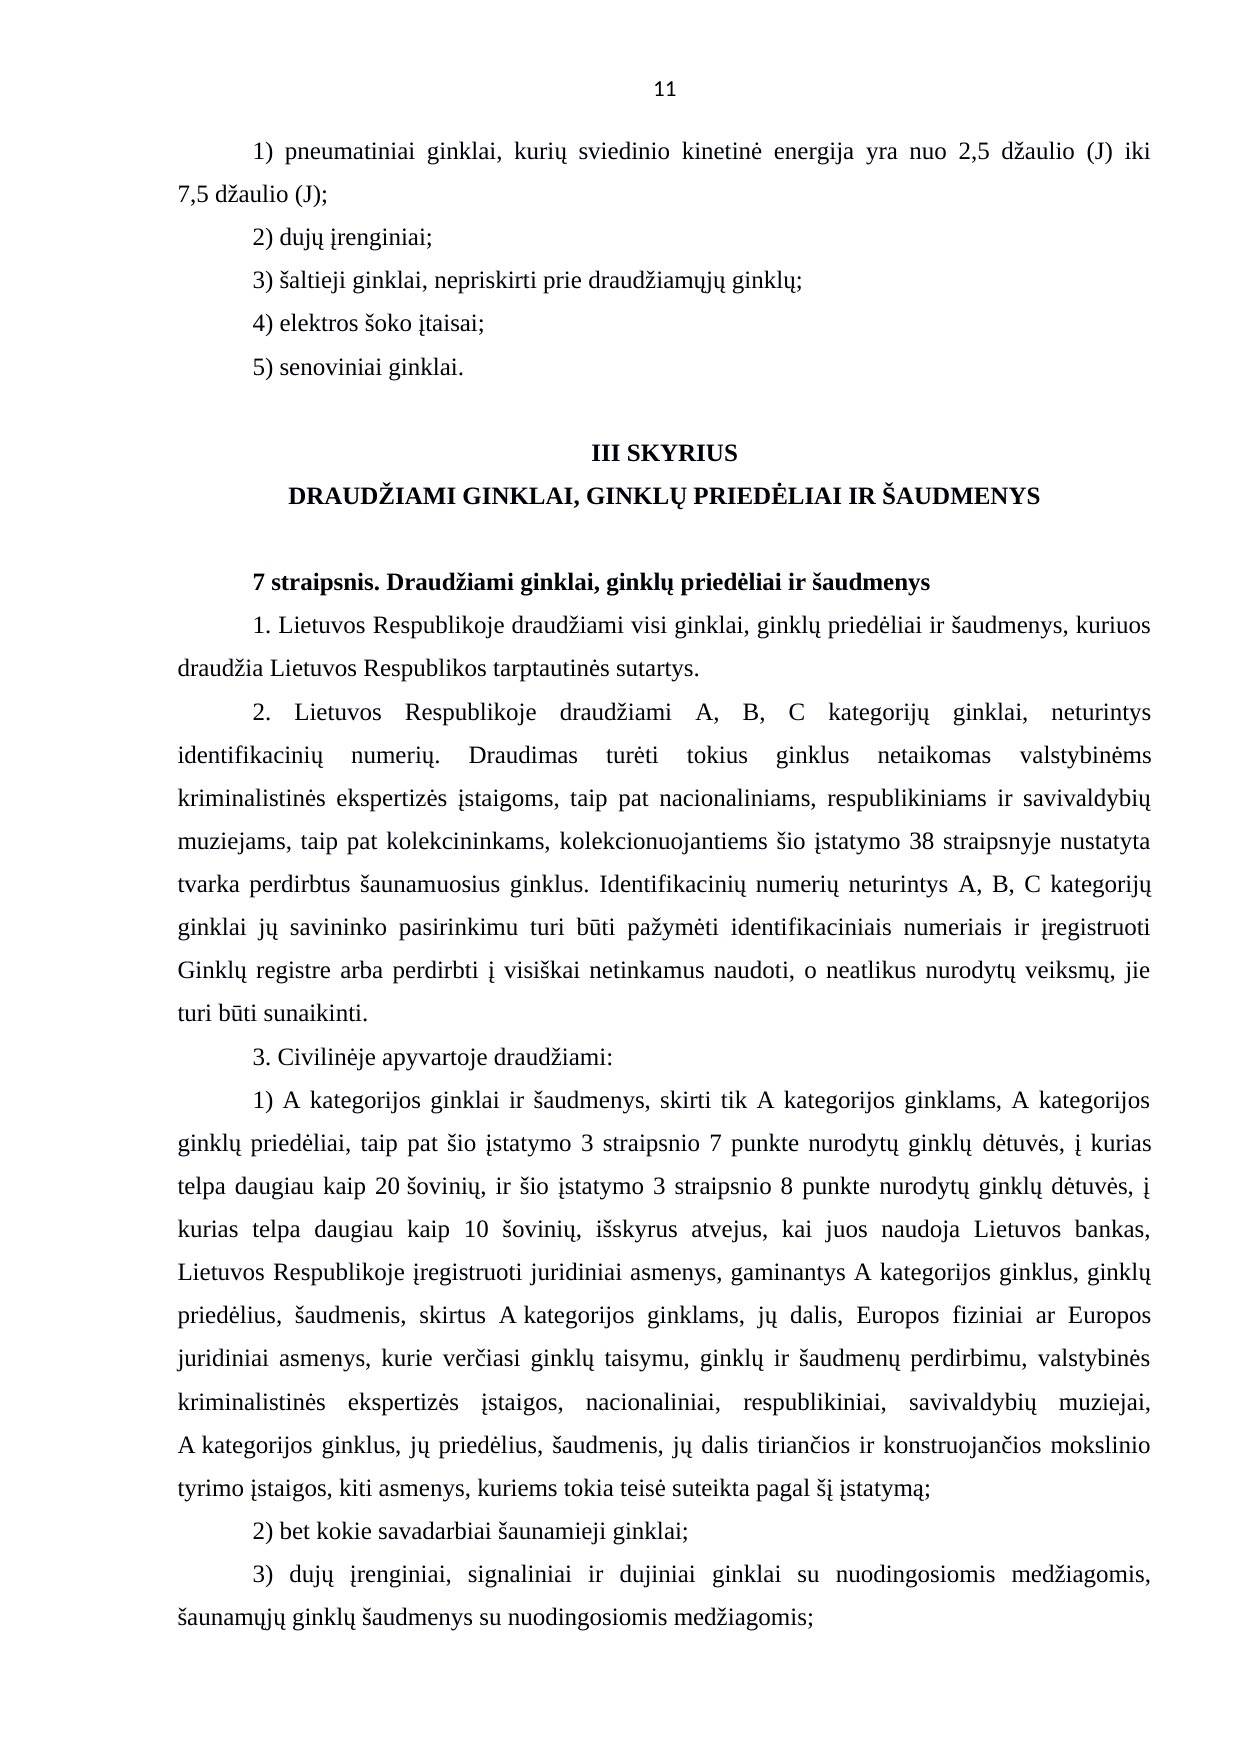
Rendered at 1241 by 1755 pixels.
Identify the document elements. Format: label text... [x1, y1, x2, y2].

text 2) bet kokie savadarbiai šaunamieji ginklai; [177, 1516, 1152, 1545]
text 1. Lietuvos Respublikoje draudžiami visi ginklai, ginklų priedėliai ir šaudmenys, kuriuos draudžia Lietuvos Respublikos tarptautinės sutartys. [177, 610, 1152, 682]
text DraudžIami GINKLai, GINKLŲ PRIEDĖLIAI IR ŠAUDMENys [177, 481, 1152, 510]
text III SKYRIUS [177, 438, 1152, 467]
text 5) senoviniai ginklai. [177, 352, 1152, 380]
text 7 straipsnis. Draudžiami ginklai, ginklų priedėliai ir šaudmenys [177, 567, 1152, 596]
text 2. Lietuvos Respublikoje draudžiami A, B, C kategorijų ginklai, neturintys identifikacinių numerių. Draudimas turėti tokius ginklus netaikomas valstybinėms kriminalistinės ekspertizės įstaigoms, taip pat nacionaliniams, respublikiniams ir savivaldybių muziejams, taip pat kolekcininkams, kolekcionuojantiems šio įstatymo 38 straipsnyje nustatyta tvarka perdirbtus šaunamuosius ginklus. Identifikacinių numerių neturintys A, B, C kategorijų ginklai jų savininko pasirinkimu turi būti pažymėti identifikaciniais numeriais ir įregistruoti Ginklų registre arba perdirbti į visiškai netinkamus naudoti, o neatlikus nurodytų veiksmų, jie turi būti sunaikinti. [177, 697, 1152, 1027]
text 1) pneumatiniai ginklai, kurių sviedinio kinetinė energija yra nuo 2,5 džaulio (J) iki 7,5 džaulio (J); [177, 136, 1152, 208]
text 3) dujų įrenginiai, signaliniai ir dujiniai ginklai su nuodingosiomis medžiagomis, šaunamųjų ginklų šaudmenys su nuodingosiomis medžiagomis; [177, 1559, 1152, 1631]
text 3) šaltieji ginklai, nepriskirti prie draudžiamųjų ginklų; [177, 265, 1152, 294]
text 4) elektros šoko įtaisai; [177, 308, 1152, 337]
text 1) A kategorijos ginklai ir šaudmenys, skirti tik A kategorijos ginklams, A kategorijos ginklų priedėliai, taip pat šio įstatymo 3 straipsnio 7 punkte nurodytų ginklų dėtuvės, į kurias telpa daugiau kaip 20 šovinių, ir šio įstatymo 3 straipsnio 8 punkte nurodytų ginklų dėtuvės, į kurias telpa daugiau kaip 10 šovinių, išskyrus atvejus, kai juos naudoja Lietuvos bankas, Lietuvos Respublikoje įregistruoti juridiniai asmenys, gaminantys A kategorijos ginklus, ginklų priedėlius, šaudmenis, skirtus A kategorijos ginklams, jų dalis, Europos fiziniai ar Europos juridiniai asmenys, kurie verčiasi ginklų taisymu, ginklų ir šaudmenų perdirbimu, valstybinės kriminalistinės ekspertizės įstaigos, nacionaliniai, respublikiniai, savivaldybių muziejai, A kategorijos ginklus, jų priedėlius, šaudmenis, jų dalis tiriančios ir konstruojančios mokslinio tyrimo įstaigos, kiti asmenys, kuriems tokia teisė suteikta pagal šį įstatymą; [177, 1085, 1152, 1502]
text 3. Civilinėje apyvartoje draudžiami: [177, 1042, 1152, 1070]
text 2) dujų įrenginiai; [177, 222, 1152, 251]
